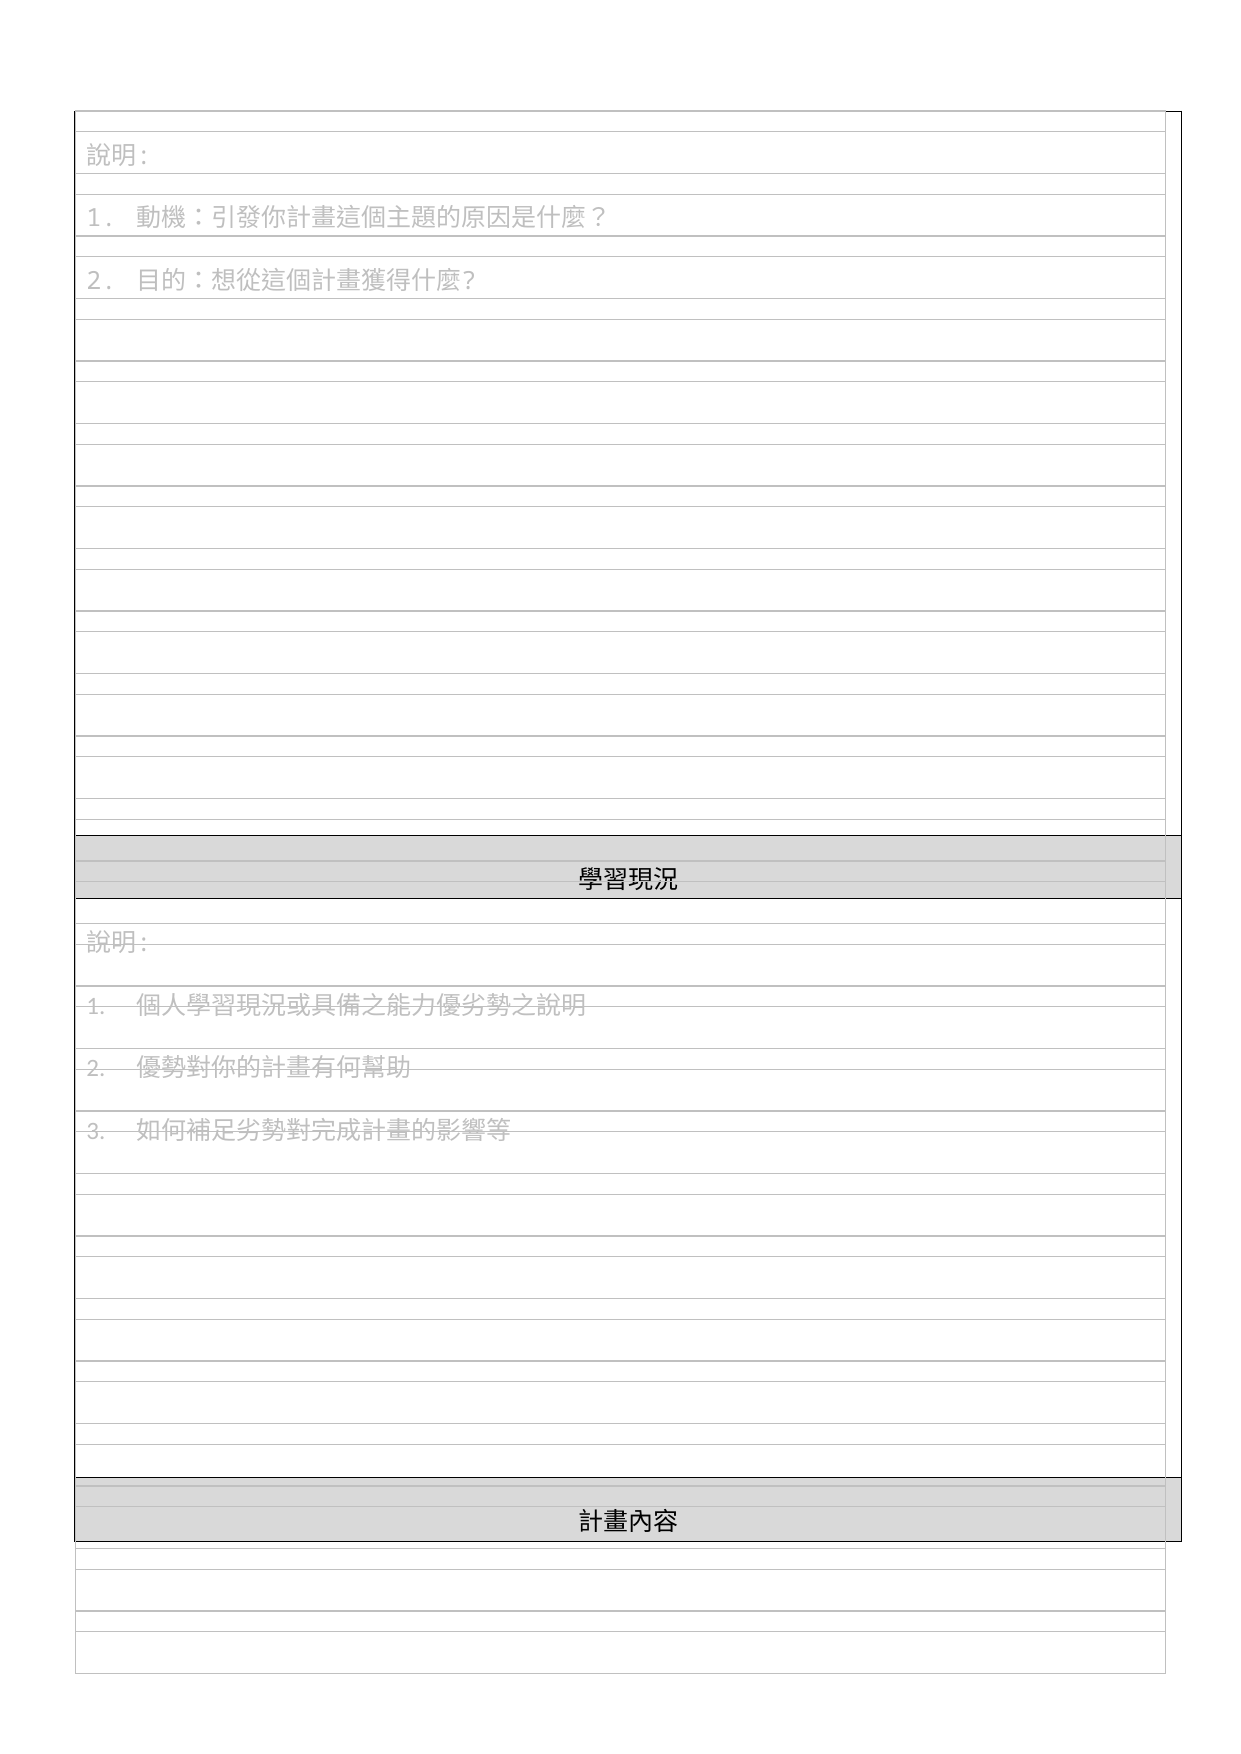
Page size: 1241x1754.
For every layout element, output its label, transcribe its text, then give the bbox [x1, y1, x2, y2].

table_cell 說明: 個人學習現況或具備之能力優劣勢之說明 優勢對你的計畫有何幫助 如何補足劣勢對完成計畫的影響等 [76, 899, 1165, 923]
table_cell 說明: 個人學習現況或具備之能力優劣勢之說明 優勢對你的計畫有何幫助 如何補足劣勢對完成計畫的影響等 [76, 1320, 1165, 1360]
table_cell 說明: 個人學習現況或具備之能力優劣勢之說明 優勢對你的計畫有何幫助 如何補足劣勢對完成計畫的影響等 [76, 1007, 1165, 1048]
table_cell 說明: 動機：引發你計畫這個主題的原因是什麼？ 目的：想從這個計畫獲得什麼? [76, 424, 1165, 444]
table_cell 說明: 動機：引發你計畫這個主題的原因是什麼？ 目的：想從這個計畫獲得什麼? [76, 320, 1165, 360]
table_cell 說明: 個人學習現況或具備之能力優劣勢之說明 優勢對你的計畫有何幫助 如何補足劣勢對完成計畫的影響等 [76, 924, 1165, 944]
table_cell 說明: 個人學習現況或具備之能力優劣勢之說明 優勢對你的計畫有何幫助 如何補足劣勢對完成計畫的影響等 [76, 1299, 1165, 1319]
table_cell 說明: 個人學習現況或具備之能力優劣勢之說明 優勢對你的計畫有何幫助 如何補足劣勢對完成計畫的影響等 [76, 987, 1165, 1006]
table_cell 說明: 個人學習現況或具備之能力優劣勢之說明 優勢對你的計畫有何幫助 如何補足劣勢對完成計畫的影響等 [76, 1382, 1165, 1423]
table_cell 說明: 動機：引發你計畫這個主題的原因是什麼？ 目的：想從這個計畫獲得什麼? [76, 487, 1165, 506]
table_cell 說明: 動機：引發你計畫這個主題的原因是什麼？ 目的：想從這個計畫獲得什麼? [76, 445, 1165, 485]
table_cell 說明: 動機：引發你計畫這個主題的原因是什麼？ 目的：想從這個計畫獲得什麼? [76, 549, 1165, 569]
table_cell 說明: 動機：引發你計畫這個主題的原因是什麼？ 目的：想從這個計畫獲得什麼? [76, 820, 1165, 835]
table_cell [1166, 1478, 1181, 1541]
table_cell 說明: 個人學習現況或具備之能力優劣勢之說明 優勢對你的計畫有何幫助 如何補足劣勢對完成計畫的影響等 [76, 1174, 1165, 1194]
table_cell 計畫內容 [76, 1507, 1165, 1541]
table_cell 說明: 個人學習現況或具備之能力優劣勢之說明 優勢對你的計畫有何幫助 如何補足劣勢對完成計畫的影響等 [76, 1362, 1165, 1381]
table_cell 說明: 動機：引發你計畫這個主題的原因是什麼？ 目的：想從這個計畫獲得什麼? [76, 132, 1165, 173]
table_cell 說明: 動機：引發你計畫這個主題的原因是什麼？ 目的：想從這個計畫獲得什麼? [76, 737, 1165, 756]
table_cell 說明: 個人學習現況或具備之能力優劣勢之說明 優勢對你的計畫有何幫助 如何補足劣勢對完成計畫的影響等 [76, 1257, 1165, 1298]
table_cell 說明: 動機：引發你計畫這個主題的原因是什麼？ 目的：想從這個計畫獲得什麼? [76, 757, 1165, 798]
table_cell 說明: 動機：引發你計畫這個主題的原因是什麼？ 目的：想從這個計畫獲得什麼? [76, 112, 1165, 131]
table_cell 說明: 個人學習現況或具備之能力優劣勢之說明 優勢對你的計畫有何幫助 如何補足劣勢對完成計畫的影響等 [76, 1424, 1165, 1444]
table_cell 說明: 動機：引發你計畫這個主題的原因是什麼？ 目的：想從這個計畫獲得什麼? [76, 382, 1165, 423]
table_cell 學習現況 [76, 862, 1165, 881]
table_cell 說明: 個人學習現況或具備之能力優劣勢之說明 優勢對你的計畫有何幫助 如何補足劣勢對完成計畫的影響等 [76, 1445, 1165, 1477]
table_cell 說明: 動機：引發你計畫這個主題的原因是什麼？ 目的：想從這個計畫獲得什麼? [76, 799, 1165, 819]
table_cell 說明: 個人學習現況或具備之能力優劣勢之說明 優勢對你的計畫有何幫助 如何補足劣勢對完成計畫的影響等 [76, 1112, 1165, 1131]
table_cell 說明: 動機：引發你計畫這個主題的原因是什麼？ 目的：想從這個計畫獲得什麼? [76, 195, 1165, 235]
table_cell 學習現況 [1166, 836, 1181, 898]
table_cell 說明: 個人學習現況或具備之能力優劣勢之說明 優勢對你的計畫有何幫助 如何補足劣勢對完成計畫的影響等 [76, 1070, 1165, 1110]
table_cell [76, 1478, 1165, 1485]
table_cell 說明: 個人學習現況或具備之能力優劣勢之說明 優勢對你的計畫有何幫助 如何補足劣勢對完成計畫的影響等 [76, 1132, 1165, 1173]
table_cell 說明: 動機：引發你計畫這個主題的原因是什麼？ 目的：想從這個計畫獲得什麼? [76, 174, 1165, 194]
table_cell 說明: 動機：引發你計畫這個主題的原因是什麼？ 目的：想從這個計畫獲得什麼? [76, 507, 1165, 548]
table_cell 說明: 動機：引發你計畫這個主題的原因是什麼？ 目的：想從這個計畫獲得什麼? [76, 632, 1165, 673]
table_cell 說明: 動機：引發你計畫這個主題的原因是什麼？ 目的：想從這個計畫獲得什麼? [76, 257, 1165, 298]
table_cell 說明: 動機：引發你計畫這個主題的原因是什麼？ 目的：想從這個計畫獲得什麼? [76, 695, 1165, 735]
table_cell 說明: 個人學習現況或具備之能力優劣勢之說明 優勢對你的計畫有何幫助 如何補足劣勢對完成計畫的影響等 [76, 945, 1165, 985]
table_cell 說明: 個人學習現況或具備之能力優劣勢之說明 優勢對你的計畫有何幫助 如何補足劣勢對完成計畫的影響等 [76, 1237, 1165, 1256]
table_cell [76, 1487, 1165, 1506]
table_cell 說明: 個人學習現況或具備之能力優劣勢之說明 優勢對你的計畫有何幫助 如何補足劣勢對完成計畫的影響等 [76, 1049, 1165, 1069]
table_cell 說明: 動機：引發你計畫這個主題的原因是什麼？ 目的：想從這個計畫獲得什麼? [76, 570, 1165, 610]
table_cell 說明: 動機：引發你計畫這個主題的原因是什麼？ 目的：想從這個計畫獲得什麼? [76, 362, 1165, 381]
table_cell 說明: 個人學習現況或具備之能力優劣勢之說明 優勢對你的計畫有何幫助 如何補足劣勢對完成計畫的影響等 [1166, 899, 1181, 1477]
table_cell 說明: 動機：引發你計畫這個主題的原因是什麼？ 目的：想從這個計畫獲得什麼? [1166, 112, 1181, 835]
table_cell 說明: 個人學習現況或具備之能力優劣勢之說明 優勢對你的計畫有何幫助 如何補足劣勢對完成計畫的影響等 [76, 1195, 1165, 1235]
table_cell 說明: 動機：引發你計畫這個主題的原因是什麼？ 目的：想從這個計畫獲得什麼? [76, 612, 1165, 631]
table_cell 說明: 動機：引發你計畫這個主題的原因是什麼？ 目的：想從這個計畫獲得什麼? [76, 674, 1165, 694]
table_cell 學習現況 [76, 836, 1165, 860]
table_cell 說明: 動機：引發你計畫這個主題的原因是什麼？ 目的：想從這個計畫獲得什麼? [76, 237, 1165, 256]
table_cell 說明: 動機：引發你計畫這個主題的原因是什麼？ 目的：想從這個計畫獲得什麼? [76, 299, 1165, 319]
table_cell 學習現況 [76, 882, 1165, 898]
